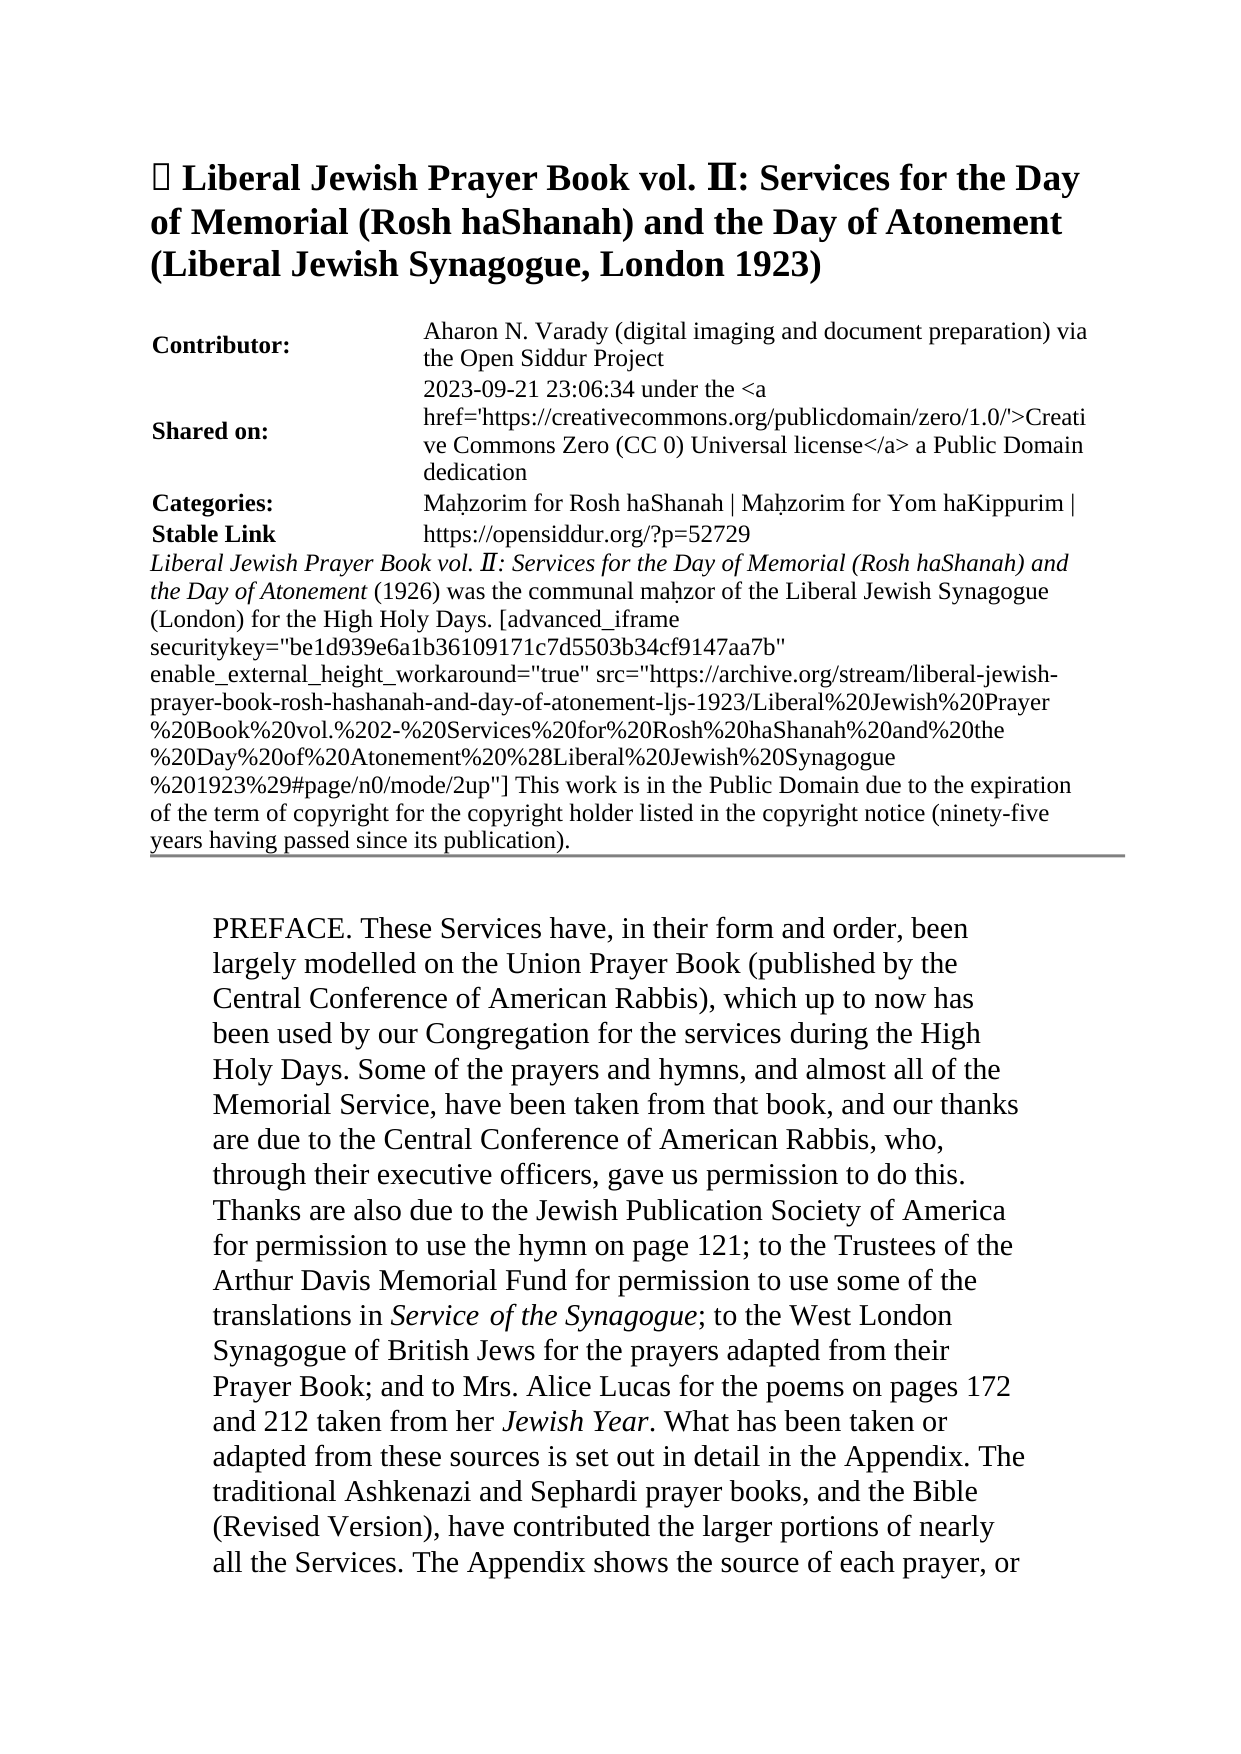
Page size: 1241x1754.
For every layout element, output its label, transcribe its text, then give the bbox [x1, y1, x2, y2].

table_cell Shared on: [150, 374, 421, 488]
table_cell Maḥzorim for Rosh haShanah | Maḥzorim for Yom haKippurim | [421, 488, 1090, 519]
text [150, 858, 1090, 882]
table_header Contributor: [150, 315, 421, 374]
text PREFACE. These Services have, in their form and order, been largely‏ modelled on the Union Prayer Book (published by the‏ Central Conference of American Rabbis), which up to‏ now has been used by our Congregation for the services‏ during the High Holy Days. Some of the prayers and‏ hymns, and almost all of the Memorial Service, have been‏ taken from that book, and our thanks are due to the‏ Central Conference of American Rabbis, who, through‏ their executive officers, gave us permission to do this.‏ Thanks are also due to the Jewish Publication Society‏ of America for permission to use the hymn on page 121;‏ to the Trustees of the Arthur Davis Memorial Fund for‏ permission to use some of the translations in Service‏ of the Synagogue; to the West London Synagogue of‏ British Jews for the prayers adapted from their Prayer‏ Book; and to Mrs. Alice Lucas for the poems on pages 172‏ and 212 taken from her Jewish Year. What has been‏ taken or adapted from these sources is set out in detail in‏ the Appendix. The traditional Ashkenazi and Sephardi‏ prayer books, and the Bible (Revised Version), have‏ contributed the larger portions of nearly all the Services.‏ The Appendix shows the source of each prayer, or [212, 912, 1028, 1579]
subtitle 📖 Liberal Jewish Prayer Book vol. Ⅱ: Services for the Day of Memorial (Rosh haShanah) and the Day of Atonement (Liberal Jewish Synagogue, London 1923) [150, 150, 1090, 284]
text Liberal Jewish Prayer Book vol. Ⅱ: Services for the Day of Memorial (Rosh haShanah) and the Day of Atonement (1926) was the communal maḥzor of the Liberal Jewish Synagogue (London) for the High Holy Days. [advanced_iframe securitykey="be1d939e6a1b36109171c7d5503b34cf9147aa7b" enable_external_height_workaround="true" src="https://archive.org/stream/liberal-jewish-prayer-book-rosh-hashanah-and-day-of-atonement-ljs-1923/Liberal%20Jewish%20Prayer%20Book%20vol.%202-%20Services%20for%20Rosh%20haShanah%20and%20the%20Day%20of%20Atonement%20%28Liberal%20Jewish%20Synagogue%201923%29#page/n0/mode/2up"] This work is in the Public Domain due to the expiration of the term of copyright for the copyright holder listed in the copyright notice (ninety-five years having passed since its publication). [150, 549, 1090, 854]
table_cell 2023-09-21 23:06:34 under the <a href='https://creativecommons.org/publicdomain/zero/1.0/'>Creative Commons Zero (CC 0) Universal license</a> a Public Domain dedication [421, 374, 1090, 488]
table_cell https://opensiddur.org/?p=52729 [421, 519, 1090, 549]
table_cell Categories: [150, 488, 421, 519]
table_cell Stable Link [150, 519, 421, 549]
table_header Aharon N. Varady (digital imaging and document preparation) via the Open Siddur Project [421, 315, 1090, 374]
